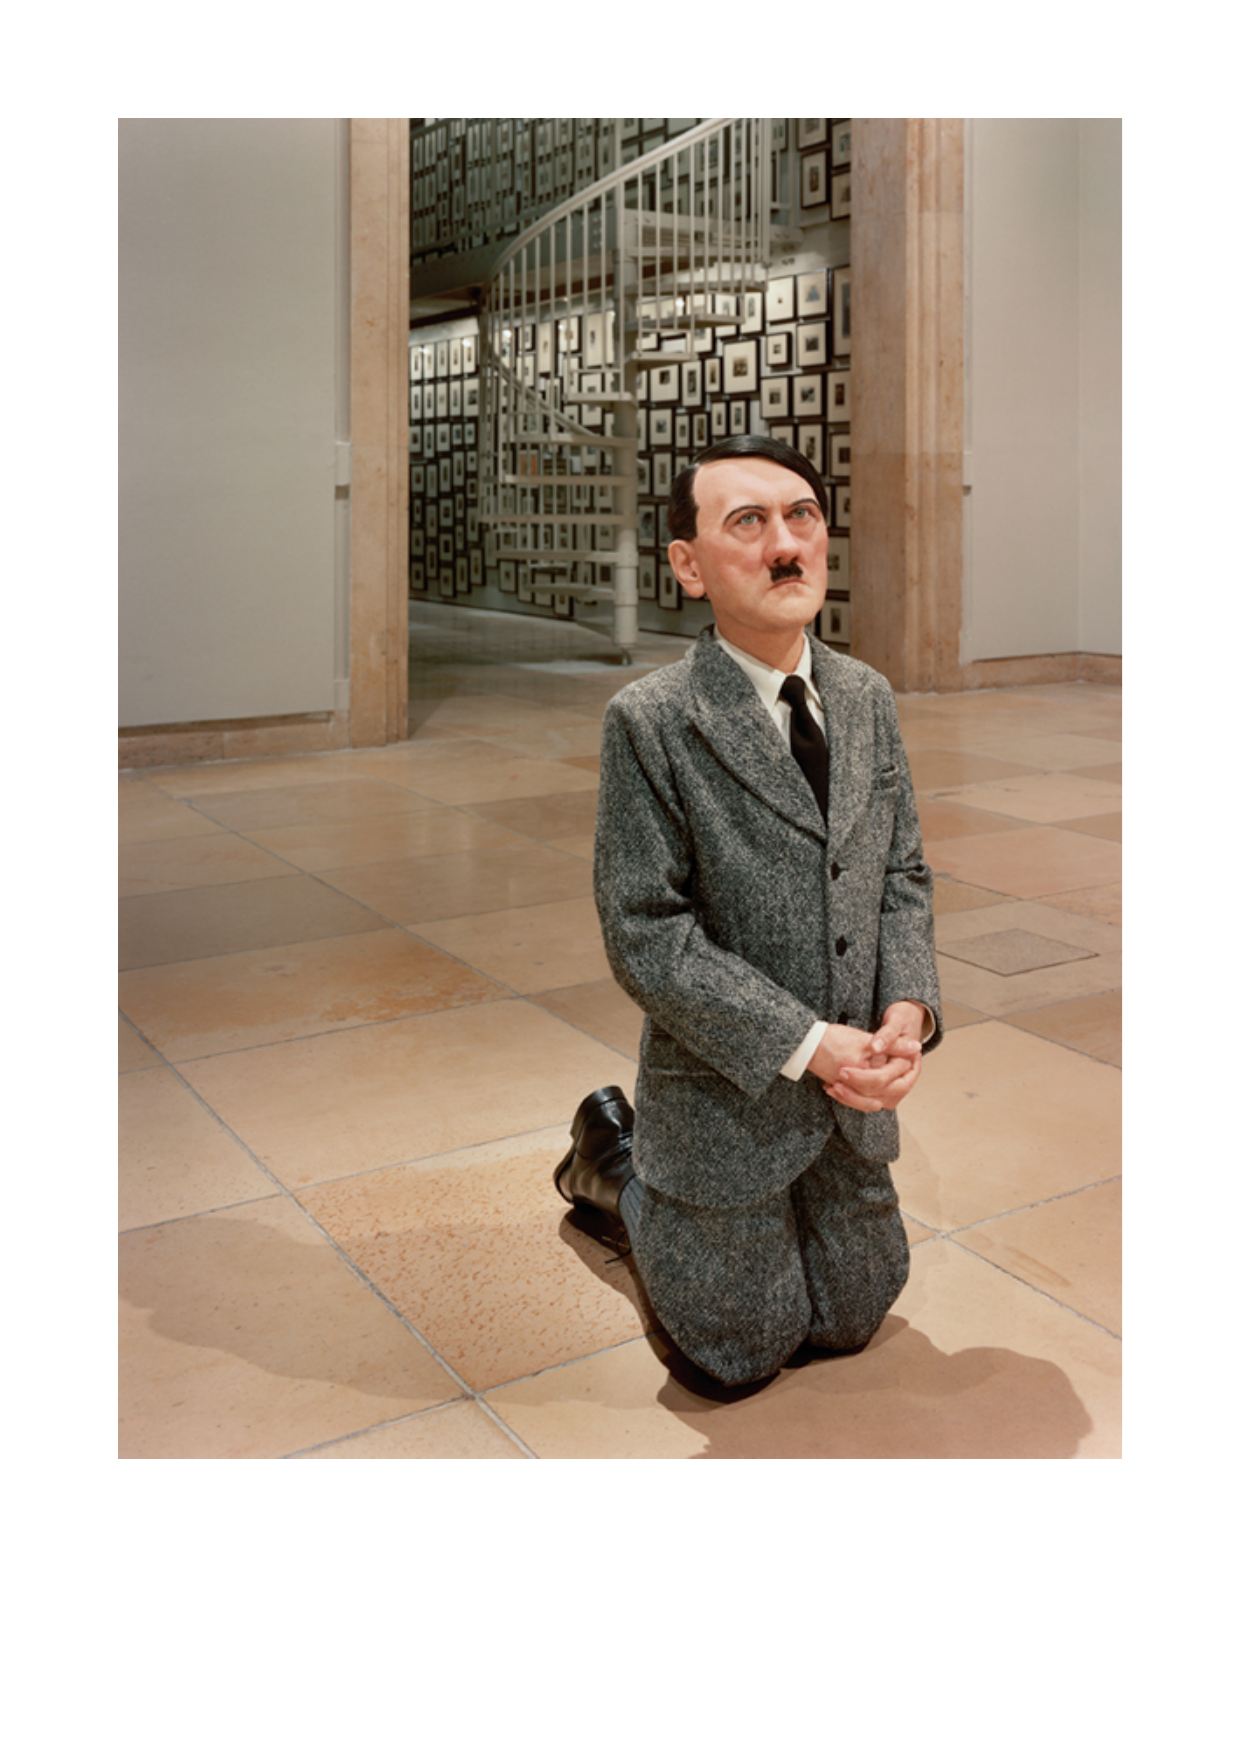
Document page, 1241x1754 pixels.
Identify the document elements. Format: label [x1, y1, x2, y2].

picture [118, 118, 1123, 1459]
